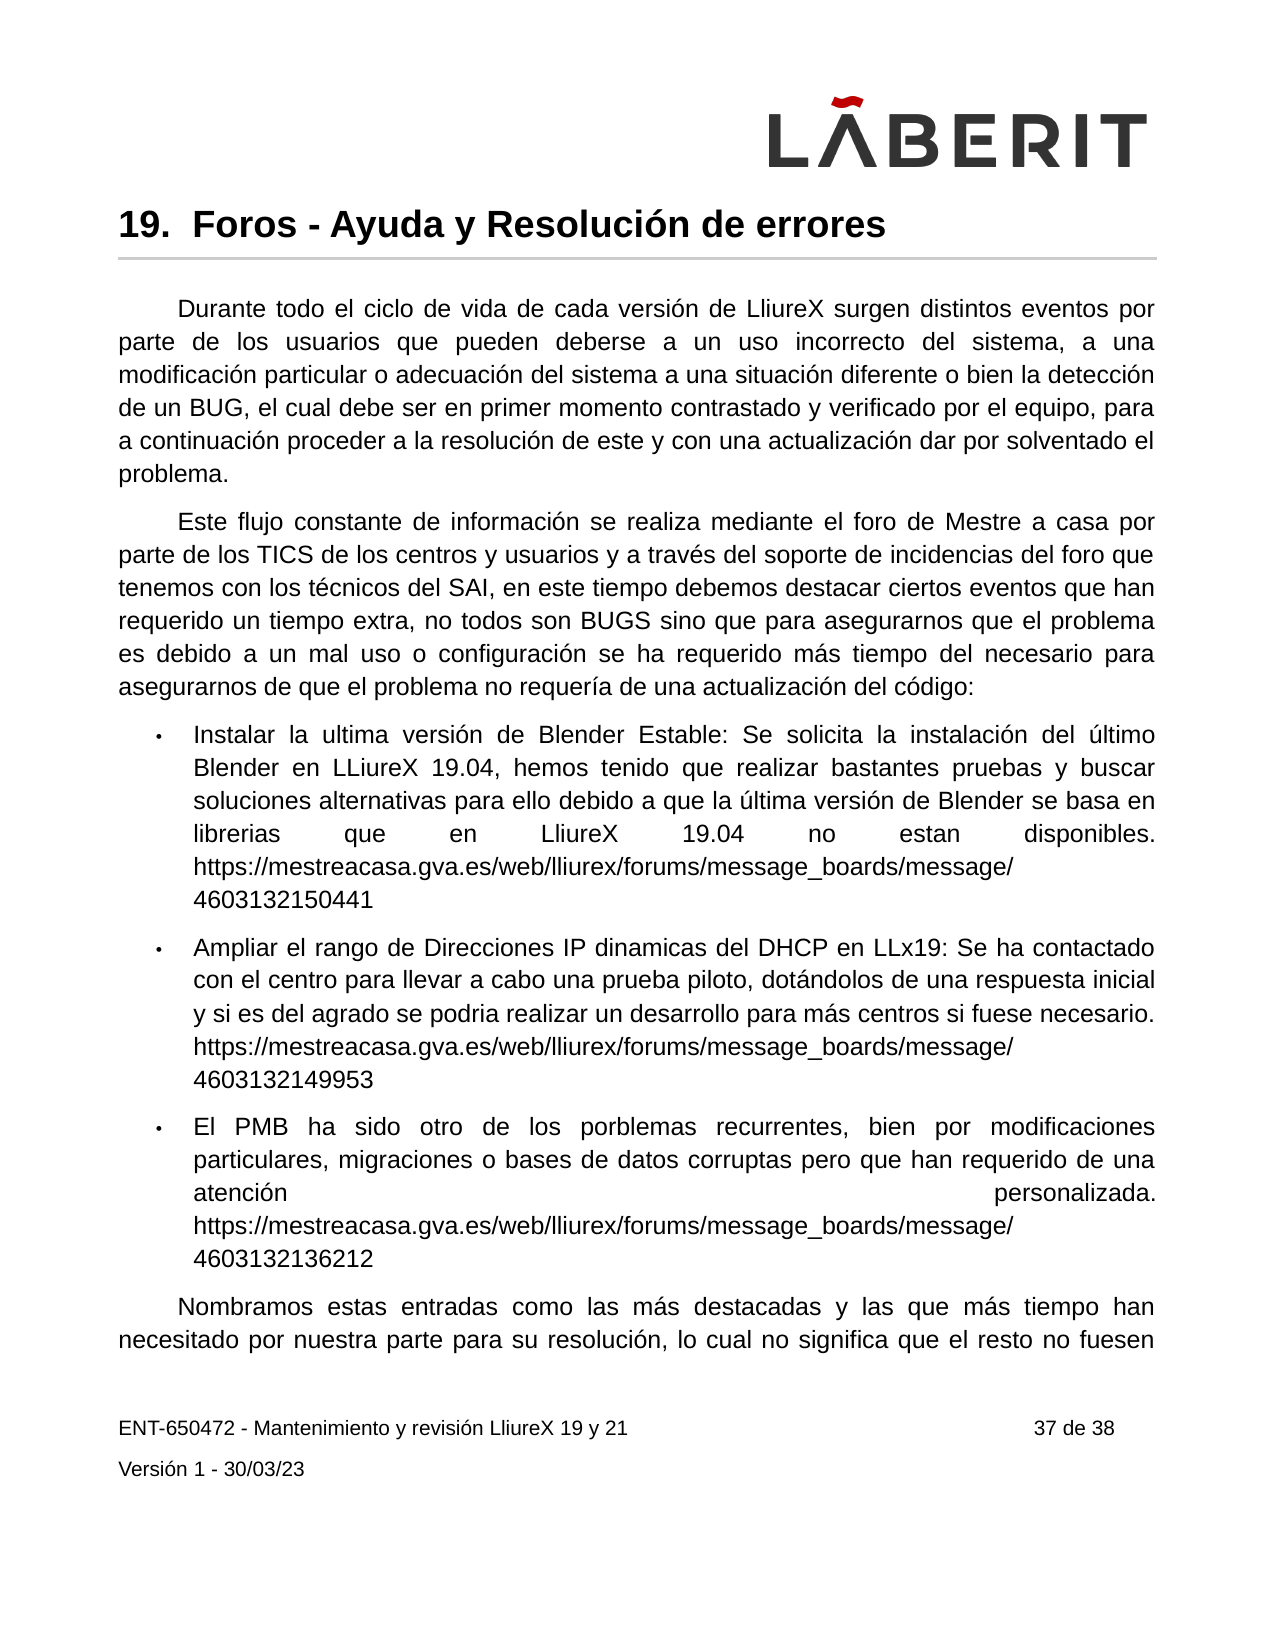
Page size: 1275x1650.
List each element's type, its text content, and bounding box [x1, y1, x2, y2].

text Durante todo el ciclo de vida de cada versión de LliureX surgen distintos eventos por parte de los usuarios que pueden deberse a un uso incorrecto del sistema, a una modificación particular o adecuación del sistema a una situación diferente o bien la detección de un BUG, el cual debe ser en primer momento contrastado y verificado por el equipo, para a continuación proceder a la resolución de este y con una actualización dar por solventado el problema. [118, 294, 1157, 488]
list Instalar la ultima versión de Blender Estable: Se solicita la instalación del último Blender en LLiureX 19.04, hemos tenido que realizar bastantes pruebas y buscar soluciones alternativas para ello debido a que la última versión de Blender se basa en librerias que en LliureX 19.04 no estan disponibles. https://mestreacasa.gva.es/web/lliurex/forums/message_boards/message/4603132150441 [156, 720, 1157, 914]
list El PMB ha sido otro de los porblemas recurrentes, bien por modificaciones particulares, migraciones o bases de datos corruptas pero que han requerido de una atención personalizada. https://mestreacasa.gva.es/web/lliurex/forums/message_boards/message/4603132136212 [156, 1112, 1157, 1273]
list Ampliar el rango de Direcciones IP dinamicas del DHCP en LLx19: Se ha contactado con el centro para llevar a cabo una prueba piloto, dotándolos de una respuesta inicial y si es del agrado se podria realizar un desarrollo para más centros si fuese necesario. https://mestreacasa.gva.es/web/lliurex/forums/message_boards/message/4603132149953 [156, 932, 1157, 1093]
subtitle Foros - Ayuda y Resolución de errores [118, 202, 1157, 257]
text Nombramos estas entradas como las más destacadas y las que más tiempo han necesitado por nuestra parte para su resolución, lo cual no significa que el resto no fuesen [118, 1292, 1157, 1354]
picture [769, 96, 1147, 167]
text Este flujo constante de información se realiza mediante el foro de Mestre a casa por parte de los TICS de los centros y usuarios y a través del soporte de incidencias del foro que tenemos con los técnicos del SAI, en este tiempo debemos destacar ciertos eventos que han requerido un tiempo extra, no todos son BUGS sino que para asegurarnos que el problema es debido a un mal uso o configuración se ha requerido más tiempo del necesario para asegurarnos de que el problema no requería de una actualización del código: [118, 507, 1157, 701]
